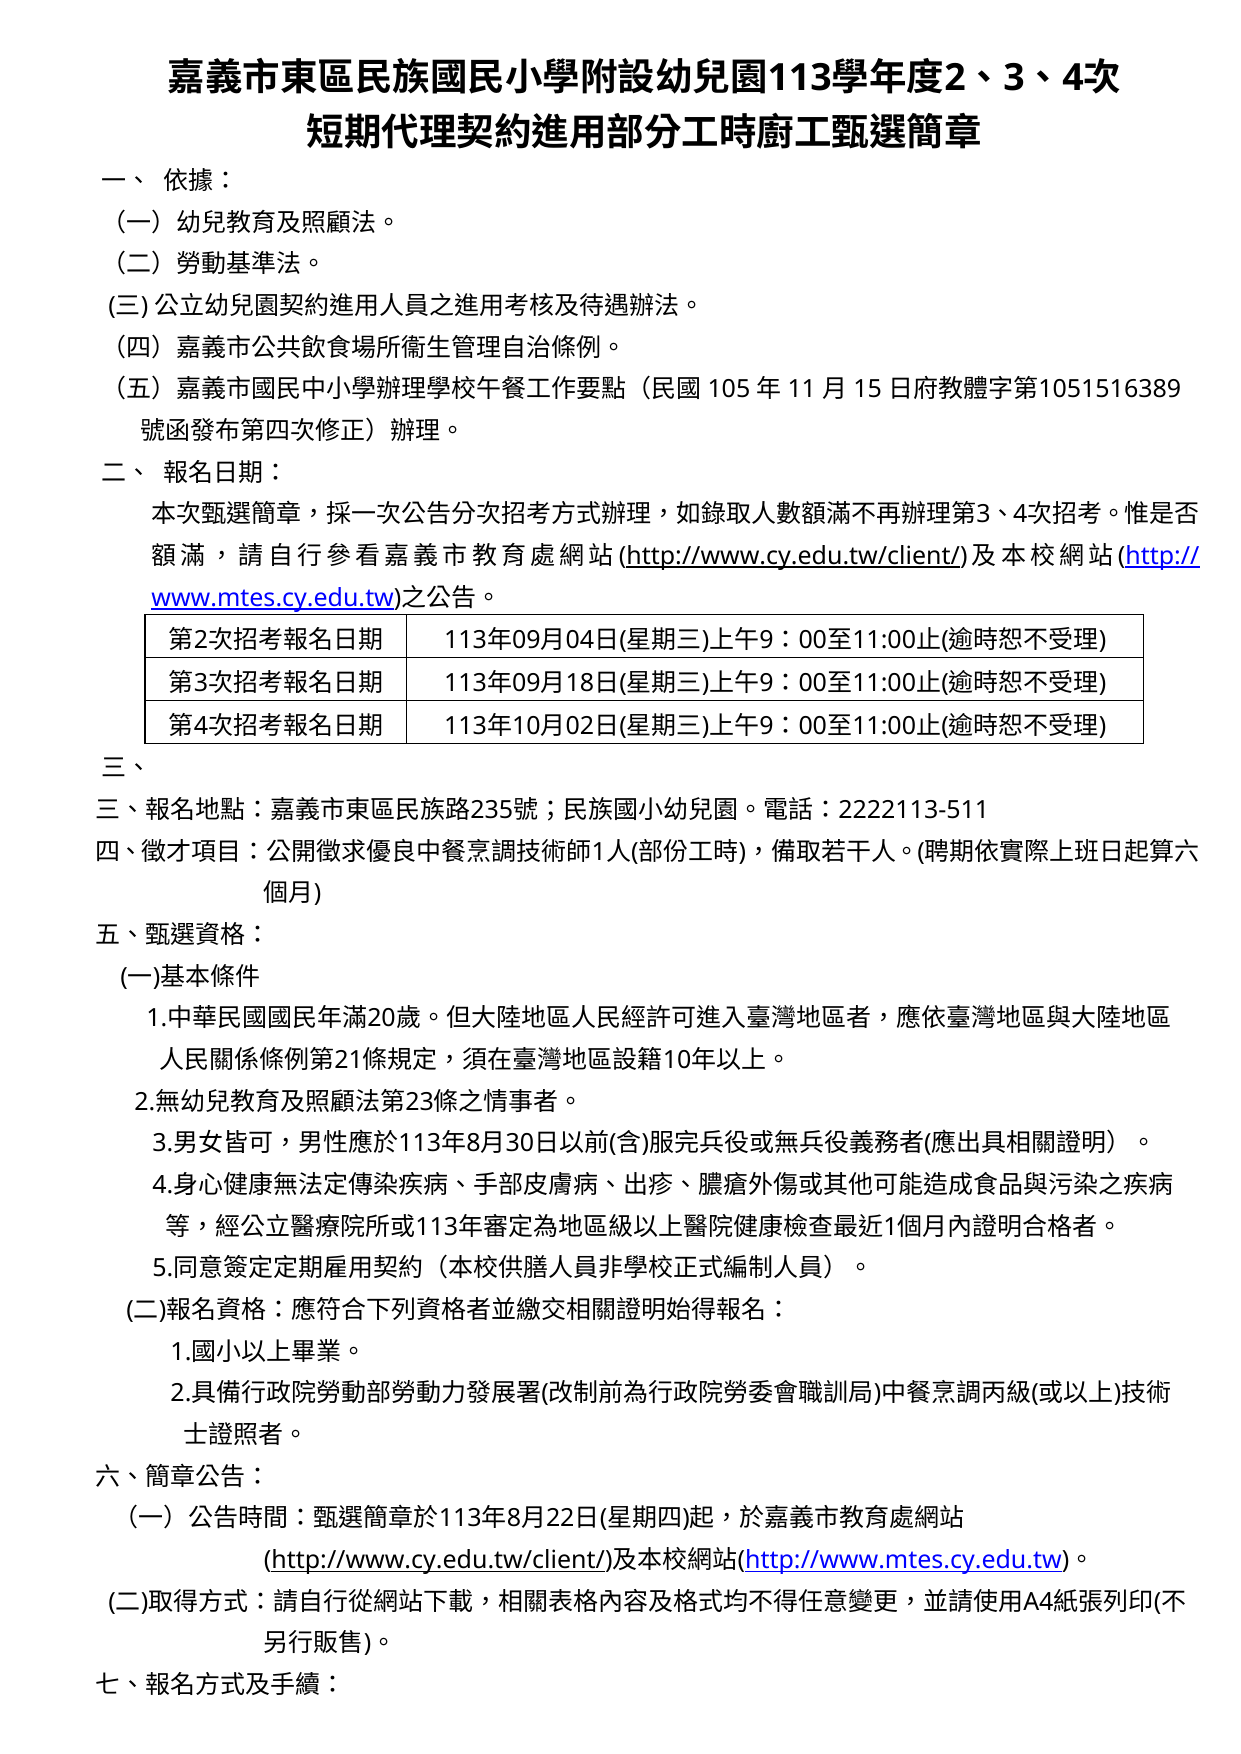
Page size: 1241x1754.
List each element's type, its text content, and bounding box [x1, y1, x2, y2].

list 依據： [101, 156, 222, 198]
text 2.具備行政院勞動部勞動力發展署(改制前為行政院勞委會職訓局)中餐烹調丙級(或以上)技術 [114, 1368, 1202, 1410]
list 報名日期： [101, 448, 1199, 489]
text (一)基本條件 [89, 952, 1199, 993]
text 1.中華民國國民年滿20歲。但大陸地區人民經許可進入臺灣地區者，應依臺灣地區與大陸地區 [89, 993, 1199, 1035]
text 士證照者。 [114, 1410, 1202, 1452]
text 五、甄選資格： [89, 910, 1199, 952]
text 3.男女皆可，男性應於113年8月30日以前(含)服完兵役或無兵役義務者(應出具相關證明）。 [89, 1118, 1199, 1160]
table_header 113年09月04日(星期三)上午9：00至11:00止(逾時恕不受理) [407, 615, 1143, 657]
table_cell 113年10月02日(星期三)上午9：00至11:00止(逾時恕不受理) [407, 701, 1143, 742]
text （五）嘉義市國民中小學辦理學校午餐工作要點（民國 105 年 11 月 15 日府教體字第1051516389 [89, 364, 1199, 406]
text 四、徵才項目：公開徵求優良中餐烹調技術師1人(部份工時)，備取若干人。(聘期依實際上班日起算六個月) [89, 827, 1199, 910]
text 5.同意簽定定期雇用契約（本校供膳人員非學校正式編制人員）。 [89, 1243, 1202, 1285]
text (二)報名資格：應符合下列資格者並繳交相關證明始得報名： [89, 1285, 1202, 1327]
text 本次甄選簡章，採一次公告分次招考方式辦理，如錄取人數額滿不再辦理第3、4次招考。惟是否額滿，請自行參看嘉義市教育處網站(http://www.cy.edu.tw/client/)及本校網站(http://www.mtes.cy.edu.tw)之公告。 [151, 489, 1199, 614]
text 人民關係條例第21條規定，須在臺灣地區設籍10年以上。 [89, 1035, 1199, 1077]
text （四）嘉義市公共飲食場所衞生管理自治條例。 [89, 323, 1199, 364]
text 短期代理契約進用部分工時廚工甄選簡章 [89, 102, 1240, 288]
text 三、報名地點：嘉義市東區民族路235號；民族國小幼兒園。電話：2222113-511 [89, 785, 1199, 827]
text 號函發布第四次修正）辦理。 [89, 406, 1199, 448]
text (二)取得方式：請自行從網站下載，相關表格內容及格式均不得任意變更，並請使用A4紙張列印(不另行販售)。 [89, 1577, 1202, 1660]
text (三) 公立幼兒園契約進用人員之進用考核及待遇辦法。 [89, 281, 1199, 323]
text 等，經公立醫療院所或113年審定為地區級以上醫院健康檢查最近1個月內證明合格者。 [89, 1202, 1202, 1243]
text （一）公告時間：甄選簡章於113年8月22日(星期四)起，於嘉義市教育處網站(http://www.cy.edu.tw/client/)及本校網站(http://www.mtes.cy.edu.tw)。 [89, 1493, 1202, 1577]
table_cell 113年09月18日(星期三)上午9：00至11:00止(逾時恕不受理) [407, 658, 1143, 700]
text 嘉義市東區民族國民小學附設幼兒園113學年度2、3、4次 [89, 47, 1199, 102]
table_cell 第3次招考報名日期 [146, 658, 406, 700]
text 六、簡章公告： [89, 1452, 1202, 1493]
text 1.國小以上畢業。 [114, 1327, 1202, 1368]
text （二）勞動基準法。 [89, 239, 222, 281]
text 2.無幼兒教育及照顧法第23條之情事者。 [89, 1077, 1199, 1118]
table_header 第2次招考報名日期 [146, 615, 406, 657]
text 七、報名方式及手續： [89, 1660, 1202, 1702]
text 4.身心健康無法定傳染疾病、手部皮膚病、出疹、膿瘡外傷或其他可能造成食品與污染之疾病 [89, 1160, 1202, 1202]
table_cell 第4次招考報名日期 [146, 701, 406, 742]
text （一）幼兒教育及照顧法。 [89, 198, 222, 239]
